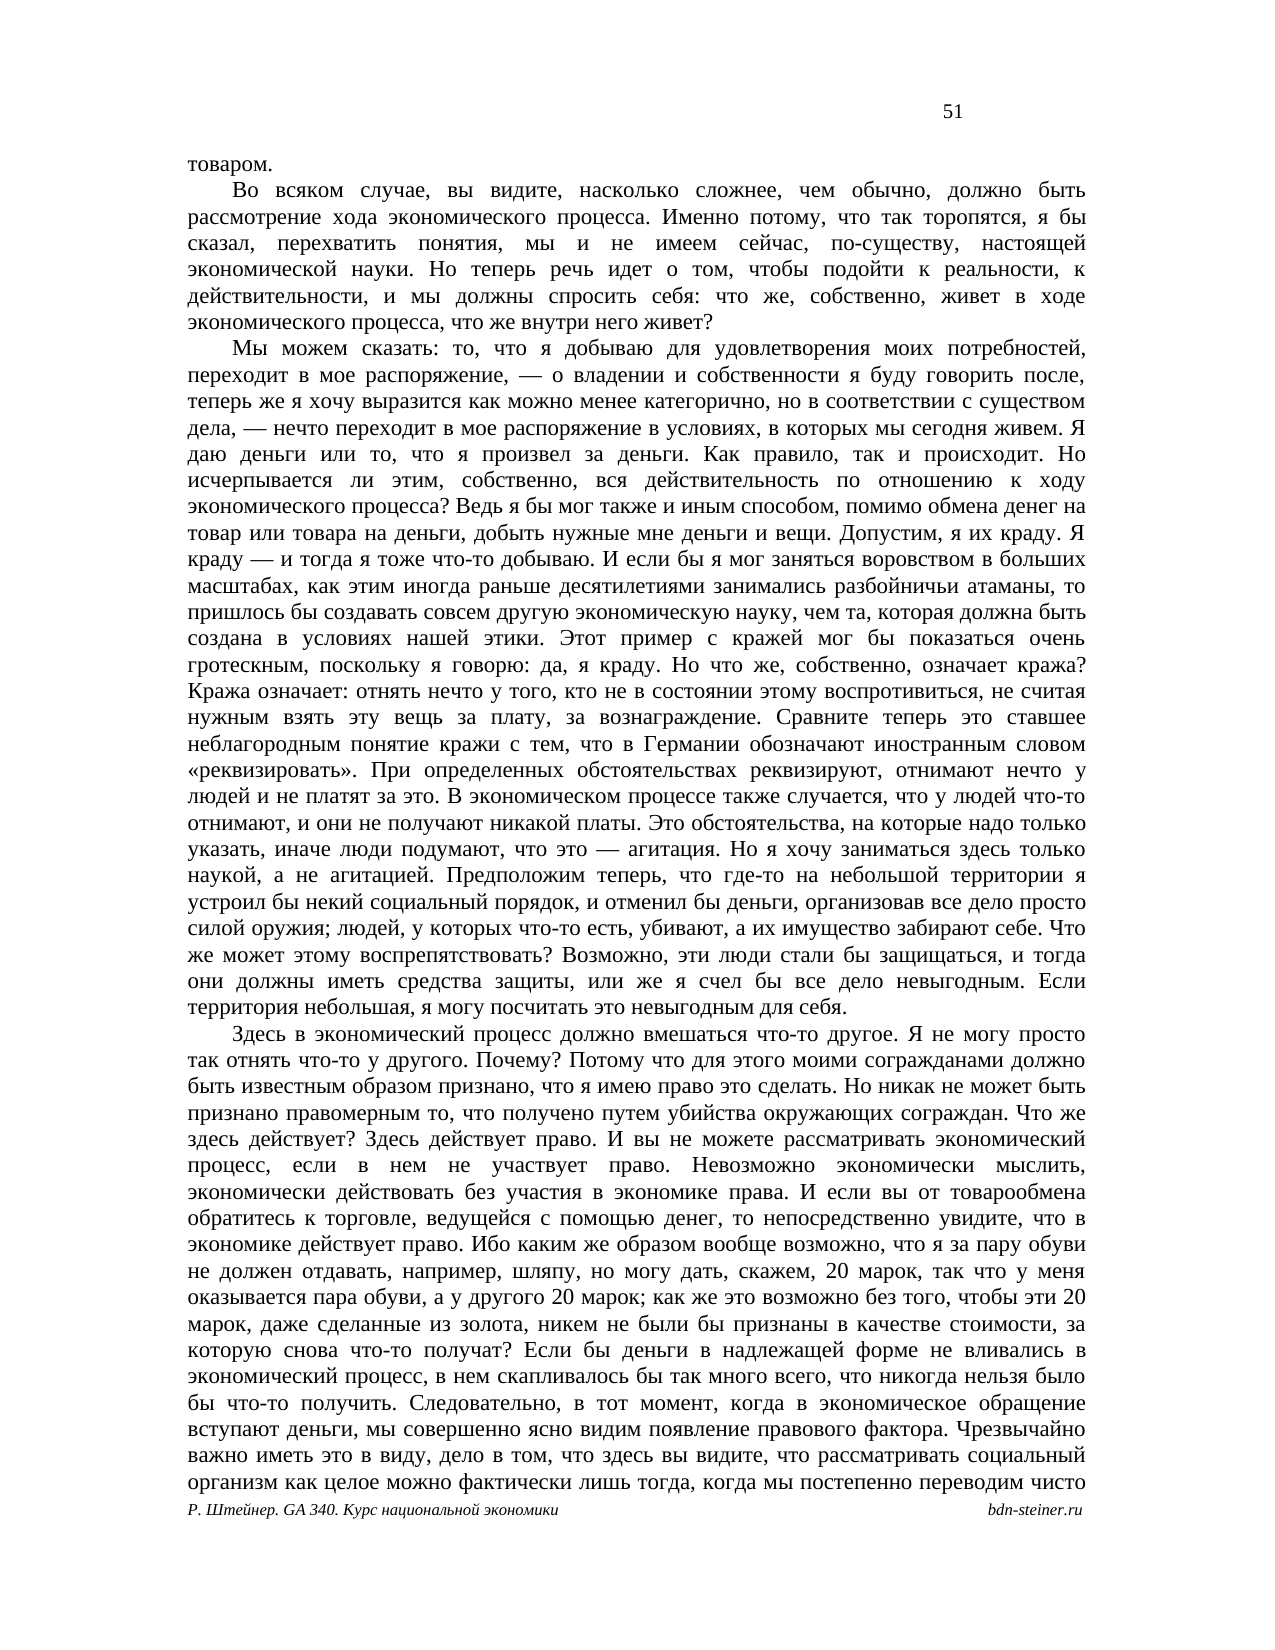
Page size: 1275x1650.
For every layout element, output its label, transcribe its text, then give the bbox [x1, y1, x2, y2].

text Здесь в экономический процесс должно вмешаться что-то другое. Я не могу просто так отнять что-то у другого. Почему? Потому что для этого моими согражданами должно быть известным образом признано, что я имею право это сделать. Но никак не может быть признано правомерным то, что получено путем убийства окружающих сограждан. Что же здесь действует? Здесь действует право. И вы не можете рассматривать экономический процесс, если в нем не участвует право. Невозможно экономически мыслить, экономически действовать без участия в экономике права. И если вы от товарообмена обратитесь к торговле, ведущейся с помощью денег, то непосредственно увидите, что в экономике действует право. Ибо каким же образом вообще возможно, что я за пару обуви не должен отдавать, например, шляпу, но могу дать, скажем, 20 марок, так что у меня оказывается пара обуви, а у другого 20 марок; как же это возможно без того, чтобы эти 20 марок, даже сделанные из золота, никем не были бы признаны в качестве стоимости, за которую снова что-то получат? Если бы деньги в надлежащей форме не вливались в экономический процесс, в нем скапливалось бы так много всего, что никогда нельзя было бы что-то получить. Следовательно, в тот момент, когда в экономическое обращение вступают деньги, мы совершенно ясно видим появление правового фактора. Чрезвычайно важно иметь это в виду, дело в том, что здесь вы видите, что рассматривать социальный организм как целое можно фактически лишь тогда, когда мы постепенно переводим чисто [187, 1020, 1087, 1494]
text товаром. [187, 150, 1087, 176]
text Мы можем сказать: то, что я добываю для удовлетворения моих потребностей, переходит в мое распоряжение, — о владении и собственности я буду говорить после, теперь же я хочу выразится как можно менее категорично, но в соответствии с существом дела, — нечто переходит в мое распоряжение в условиях, в которых мы сегодня живем. Я даю деньги или то, что я произвел за деньги. Как правило, так и происходит. Но исчерпывается ли этим, собственно, вся действительность по отношению к ходу экономического процесса? Ведь я бы мог также и иным способом, помимо обмена денег на товар или товара на деньги, добыть нужные мне деньги и вещи. Допустим, я их краду. Я краду — и тогда я тоже что-то добываю. И если бы я мог заняться воровством в больших масштабах, как этим иногда раньше десятилетиями занимались разбойничьи атаманы, то пришлось бы создавать совсем другую экономическую науку, чем та, которая должна быть создана в условиях нашей этики. Этот пример с кражей мог бы показаться очень гротескным, поскольку я говорю: да, я краду. Но что же, собственно, означает кража? Кража означает: отнять нечто у того, кто не в состоянии этому воспротивиться, не считая нужным взять эту вещь за плату, за вознаграждение. Сравните теперь это ставшее неблагородным понятие кражи с тем, что в Германии обозначают иностранным словом «реквизировать». При определенных обстоятельствах реквизируют, отнимают нечто у людей и не платят за это. В экономическом процессе также случается, что у людей что-то отнимают, и они не получают никакой платы. Это обстоятельства, на которые надо только указать, иначе люди подумают, что это — агитация. Но я хочу заниматься здесь только наукой, а не агитацией. Предположим теперь, что где-то на небольшой территории я устроил бы некий социальный порядок, и отменил бы деньги, организовав все дело просто силой оружия; людей, у которых что-то есть, убивают, а их имущество забирают себе. Что же может этому воспрепятствовать? Возможно, эти люди стали бы защищаться, и тогда они должны иметь средства защиты, или же я счел бы все дело невыгодным. Если территория небольшая, я могу посчитать это невыгодным для себя. [187, 334, 1087, 1020]
text Во всяком случае, вы видите, насколько сложнее, чем обычно, должно быть рассмотрение хода экономического процесса. Именно потому, что так торопятся, я бы сказал, перехватить понятия, мы и не имеем сейчас, по-существу, настоящей экономической науки. Но теперь речь идет о том, чтобы подойти к реальности, к действительности, и мы должны спросить себя: что же, собственно, живет в ходе экономического процесса, что же внутри него живет? [187, 176, 1087, 334]
